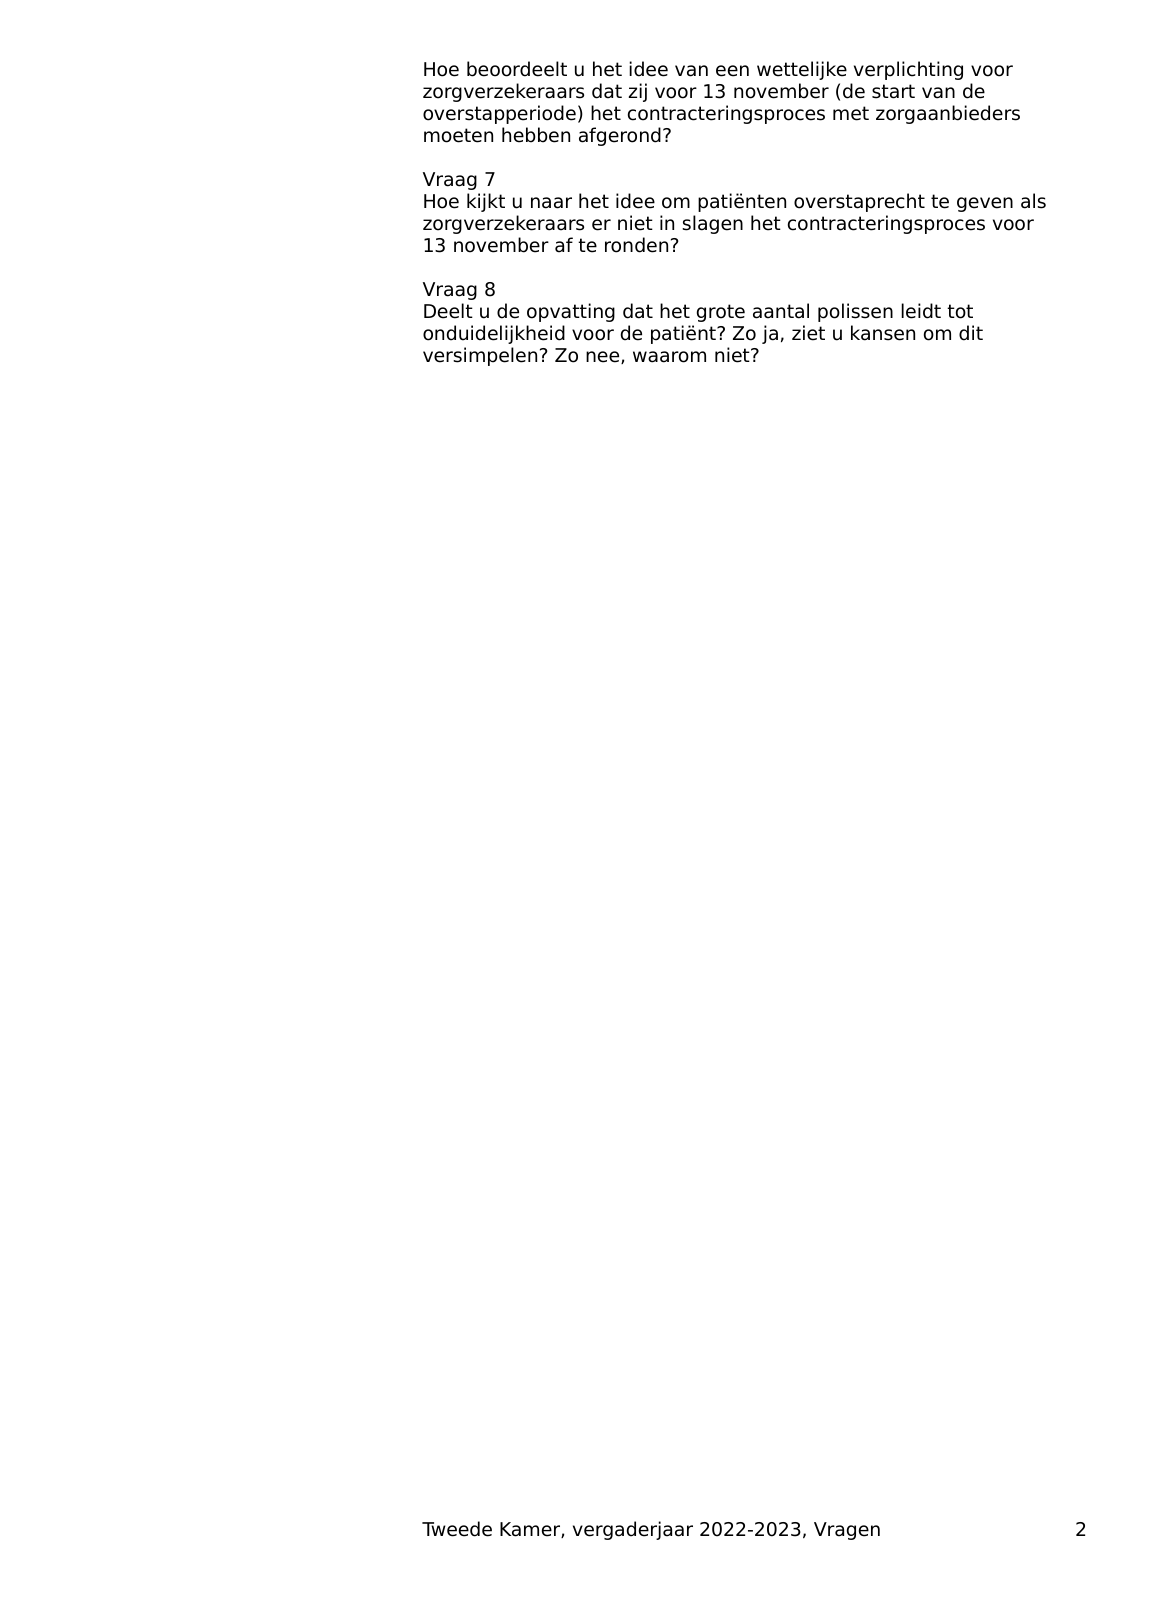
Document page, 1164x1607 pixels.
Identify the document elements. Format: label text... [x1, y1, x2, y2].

text Hoe kijkt u naar het idee om patiënten overstaprecht te geven als zorgverzekeraars er niet in slagen het contracteringsproces voor 13 november af te ronden? [422, 191, 1087, 257]
text Vraag 7 [422, 169, 1087, 191]
text Hoe beoordeelt u het idee van een wettelijke verplichting voor zorgverzekeraars dat zij voor 13 november (de start van de overstapperiode) het contracteringsproces met zorgaanbieders moeten hebben afgerond? [422, 59, 1087, 147]
text Deelt u de opvatting dat het grote aantal polissen leidt tot onduidelijkheid voor de patiënt? Zo ja, ziet u kansen om dit versimpelen? Zo nee, waarom niet? [422, 301, 1087, 367]
text Vraag 8 [422, 279, 1087, 301]
